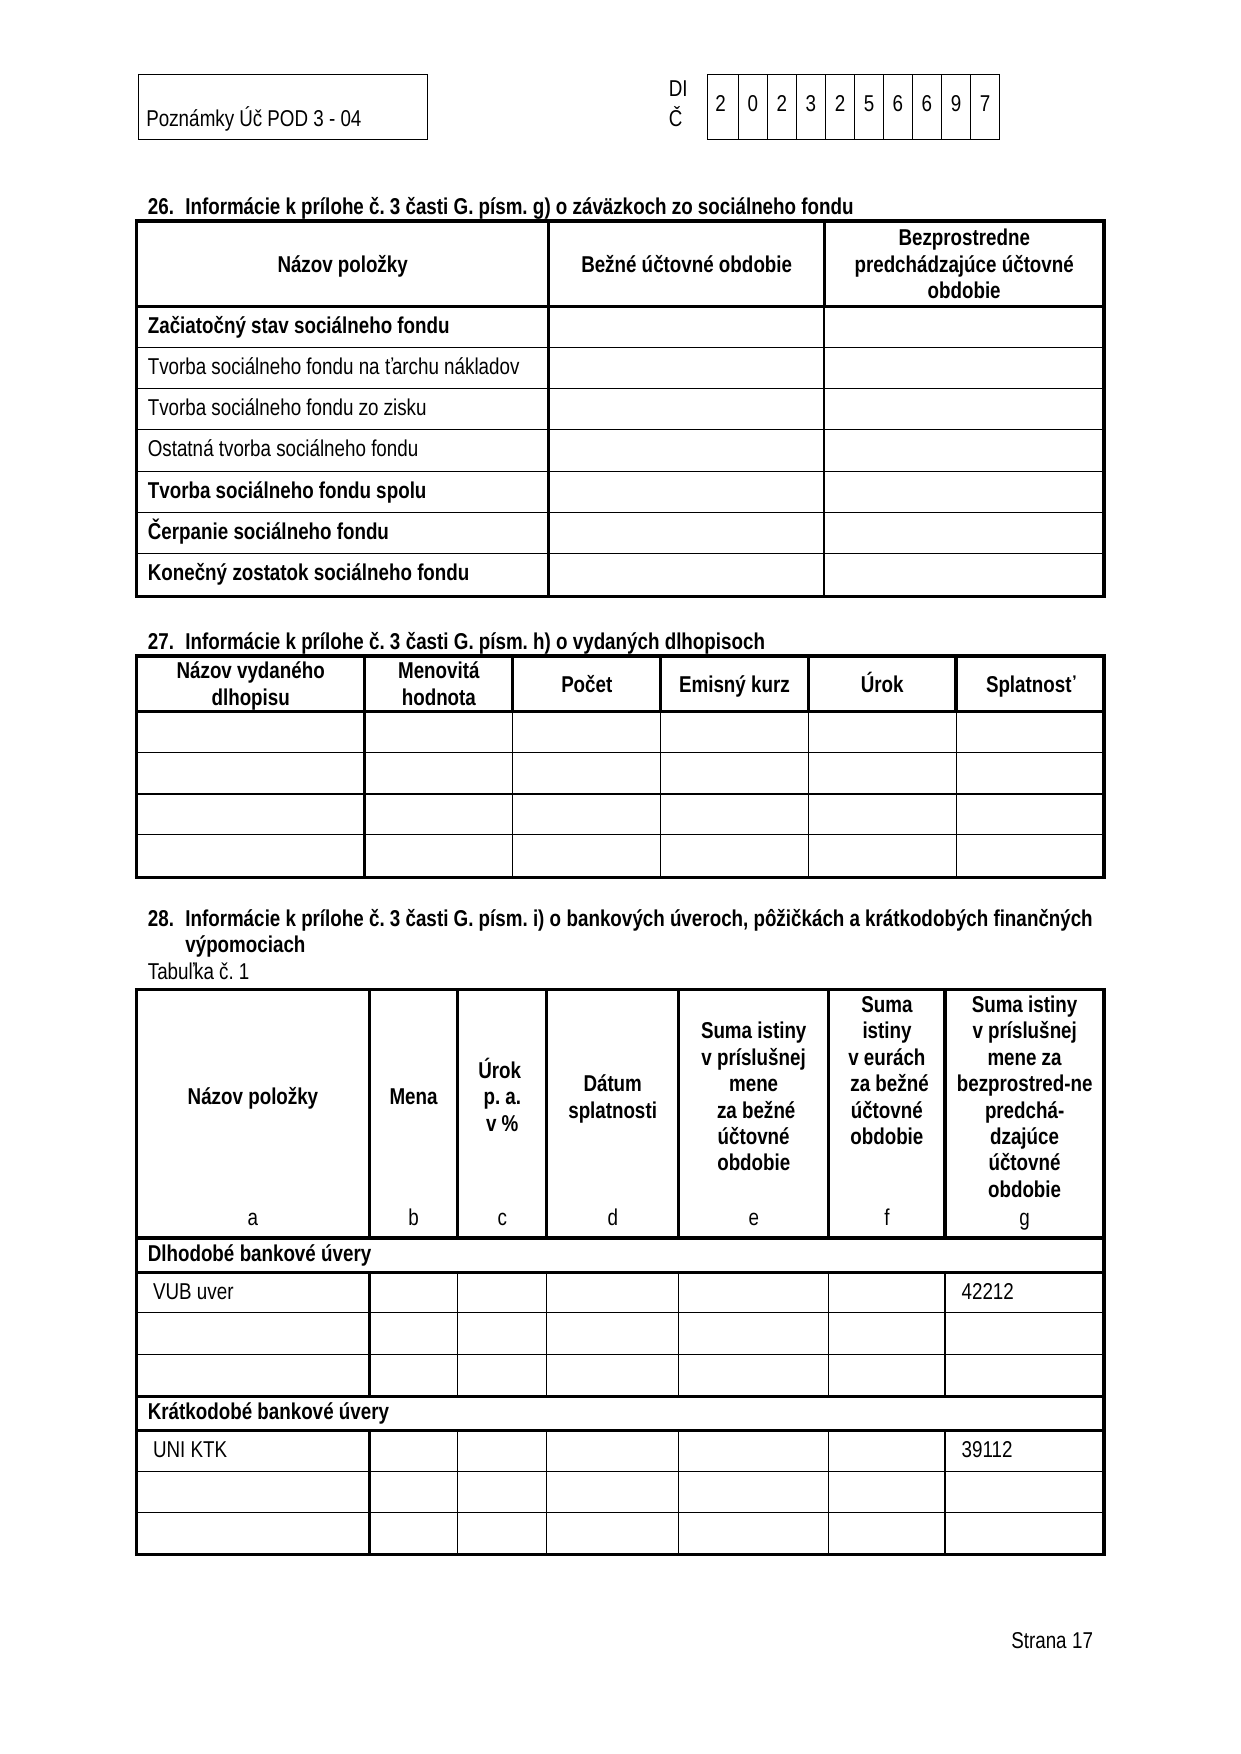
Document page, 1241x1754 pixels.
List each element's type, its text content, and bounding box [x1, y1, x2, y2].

table_cell f [830, 1202, 943, 1236]
table_cell [550, 389, 823, 429]
table_cell [547, 1432, 678, 1471]
table_header Názov vydaného dlhopisu [138, 658, 363, 710]
table_cell [829, 1432, 944, 1471]
table_cell [825, 430, 1102, 471]
table_cell [957, 713, 1102, 752]
table_cell [825, 513, 1102, 553]
table_cell [661, 753, 808, 793]
table_cell d [548, 1202, 677, 1236]
table_cell [550, 513, 823, 553]
table_cell 42212 [946, 1274, 1102, 1312]
table_cell [371, 1355, 457, 1395]
table_header Počet [514, 658, 659, 710]
table_cell [138, 1472, 368, 1512]
table_cell [513, 713, 660, 752]
table_header Emisný kurz [662, 658, 807, 710]
table_cell [825, 389, 1102, 429]
table_header Úrok p. a. v % [459, 991, 545, 1202]
table_cell [547, 1313, 678, 1353]
table_cell [679, 1274, 828, 1312]
table_cell [809, 753, 956, 793]
table_cell [513, 835, 660, 876]
table_cell [550, 308, 823, 347]
table_header Suma istiny v príslušnej mene za bezprostred-ne predchá-dzajúce účtovné obdobie [947, 991, 1102, 1202]
table_cell [829, 1274, 944, 1312]
table_cell Čerpanie sociálneho fondu [138, 513, 547, 553]
table_cell [550, 472, 823, 512]
table_cell Dlhodobé bankové úvery [138, 1240, 1102, 1271]
table_cell Začiatočný stav sociálneho fondu [138, 308, 547, 347]
title Informácie k prílohe č. 3 časti G. písm. g) o záväzkoch zo sociálneho fondu [148, 193, 1093, 219]
table_cell [138, 795, 363, 834]
table_cell [550, 348, 823, 388]
table_cell [513, 795, 660, 834]
table_header Suma istiny v eurách za bežné účtovné obdobie [830, 991, 943, 1202]
table_cell [957, 753, 1102, 793]
table_cell [957, 795, 1102, 834]
table_cell [946, 1472, 1102, 1512]
table_cell [957, 835, 1102, 876]
table_header Menovitá hodnota [366, 658, 511, 710]
table_cell 39112 [946, 1432, 1102, 1471]
table_cell [829, 1513, 944, 1553]
table_cell [547, 1274, 678, 1312]
table_cell [550, 430, 823, 471]
table_cell [513, 753, 660, 793]
table_cell [138, 753, 363, 793]
table_cell [550, 554, 823, 595]
table_cell [138, 1355, 368, 1395]
table_cell [371, 1513, 457, 1553]
table_cell b [371, 1202, 456, 1236]
title Informácie k prílohe č. 3 časti G. písm. h) o vydaných dlhopisoch [148, 628, 1093, 654]
table_cell [661, 713, 808, 752]
table_cell [547, 1355, 678, 1395]
table_cell VUB uver [138, 1274, 368, 1312]
table_cell [371, 1472, 457, 1512]
table_cell [946, 1513, 1102, 1553]
table_header Bezprostredne predchádzajúce účtovné obdobie [826, 223, 1102, 305]
table_cell Tvorba sociálneho fondu na ťarchu nákladov [138, 348, 547, 388]
table_cell [809, 835, 956, 876]
table_header Bežné účtovné obdobie [550, 223, 823, 305]
table_cell Tvorba sociálneho fondu spolu [138, 472, 547, 512]
table_cell [458, 1355, 546, 1395]
table_cell [679, 1513, 828, 1553]
title Informácie k prílohe č. 3 časti G. písm. i) o bankových úveroch, pôžičkách a krátkodobých finančných výpomociach [148, 905, 1093, 958]
table_header Názov položky [138, 223, 547, 305]
table_cell [138, 713, 363, 752]
table_header Názov položky [138, 991, 368, 1202]
table_cell [458, 1432, 546, 1471]
table_cell [679, 1472, 828, 1512]
table_cell [829, 1472, 944, 1512]
table_cell e [680, 1202, 827, 1236]
table_cell [371, 1432, 457, 1471]
table_cell [458, 1274, 546, 1312]
table_cell Ostatná tvorba sociálneho fondu [138, 430, 547, 471]
table_header Úrok [810, 658, 954, 710]
text Tabuľka č. 1 [148, 958, 1093, 984]
table_header Dátum splatnosti [548, 991, 677, 1202]
table_cell [825, 554, 1102, 595]
table_cell [138, 835, 363, 876]
table_cell [371, 1313, 457, 1353]
table_cell [366, 795, 512, 834]
table_cell [829, 1313, 944, 1353]
table_cell [547, 1472, 678, 1512]
table_cell [458, 1472, 546, 1512]
table_cell a [138, 1202, 368, 1236]
table_cell [547, 1513, 678, 1553]
table_cell UNI KTK [138, 1432, 368, 1471]
table_cell Krátkodobé bankové úvery [138, 1398, 1102, 1429]
table_cell g [947, 1202, 1102, 1236]
table_cell [138, 1313, 368, 1353]
table_cell [829, 1355, 944, 1395]
table_cell [138, 1513, 368, 1553]
table_header Splatnosť [958, 658, 1102, 710]
table_cell [946, 1313, 1102, 1353]
table_cell Konečný zostatok sociálneho fondu [138, 554, 547, 595]
table_cell [661, 835, 808, 876]
table_cell [366, 713, 512, 752]
table_cell [371, 1274, 457, 1312]
table_cell Tvorba sociálneho fondu zo zisku [138, 389, 547, 429]
table_header Mena [371, 991, 456, 1202]
table_cell [679, 1432, 828, 1471]
table_cell [679, 1313, 828, 1353]
table_cell [458, 1313, 546, 1353]
table_cell [679, 1355, 828, 1395]
table_cell [661, 795, 808, 834]
table_cell [458, 1513, 546, 1553]
table_header Suma istiny v príslušnej mene za bežné účtovné obdobie [680, 991, 827, 1202]
table_cell [366, 835, 512, 876]
table_cell [946, 1355, 1102, 1395]
table_cell [366, 753, 512, 793]
table_cell c [459, 1202, 545, 1236]
table_cell [825, 348, 1102, 388]
table_cell [825, 472, 1102, 512]
table_cell [809, 713, 956, 752]
table_cell [809, 795, 956, 834]
table_cell [825, 308, 1102, 347]
